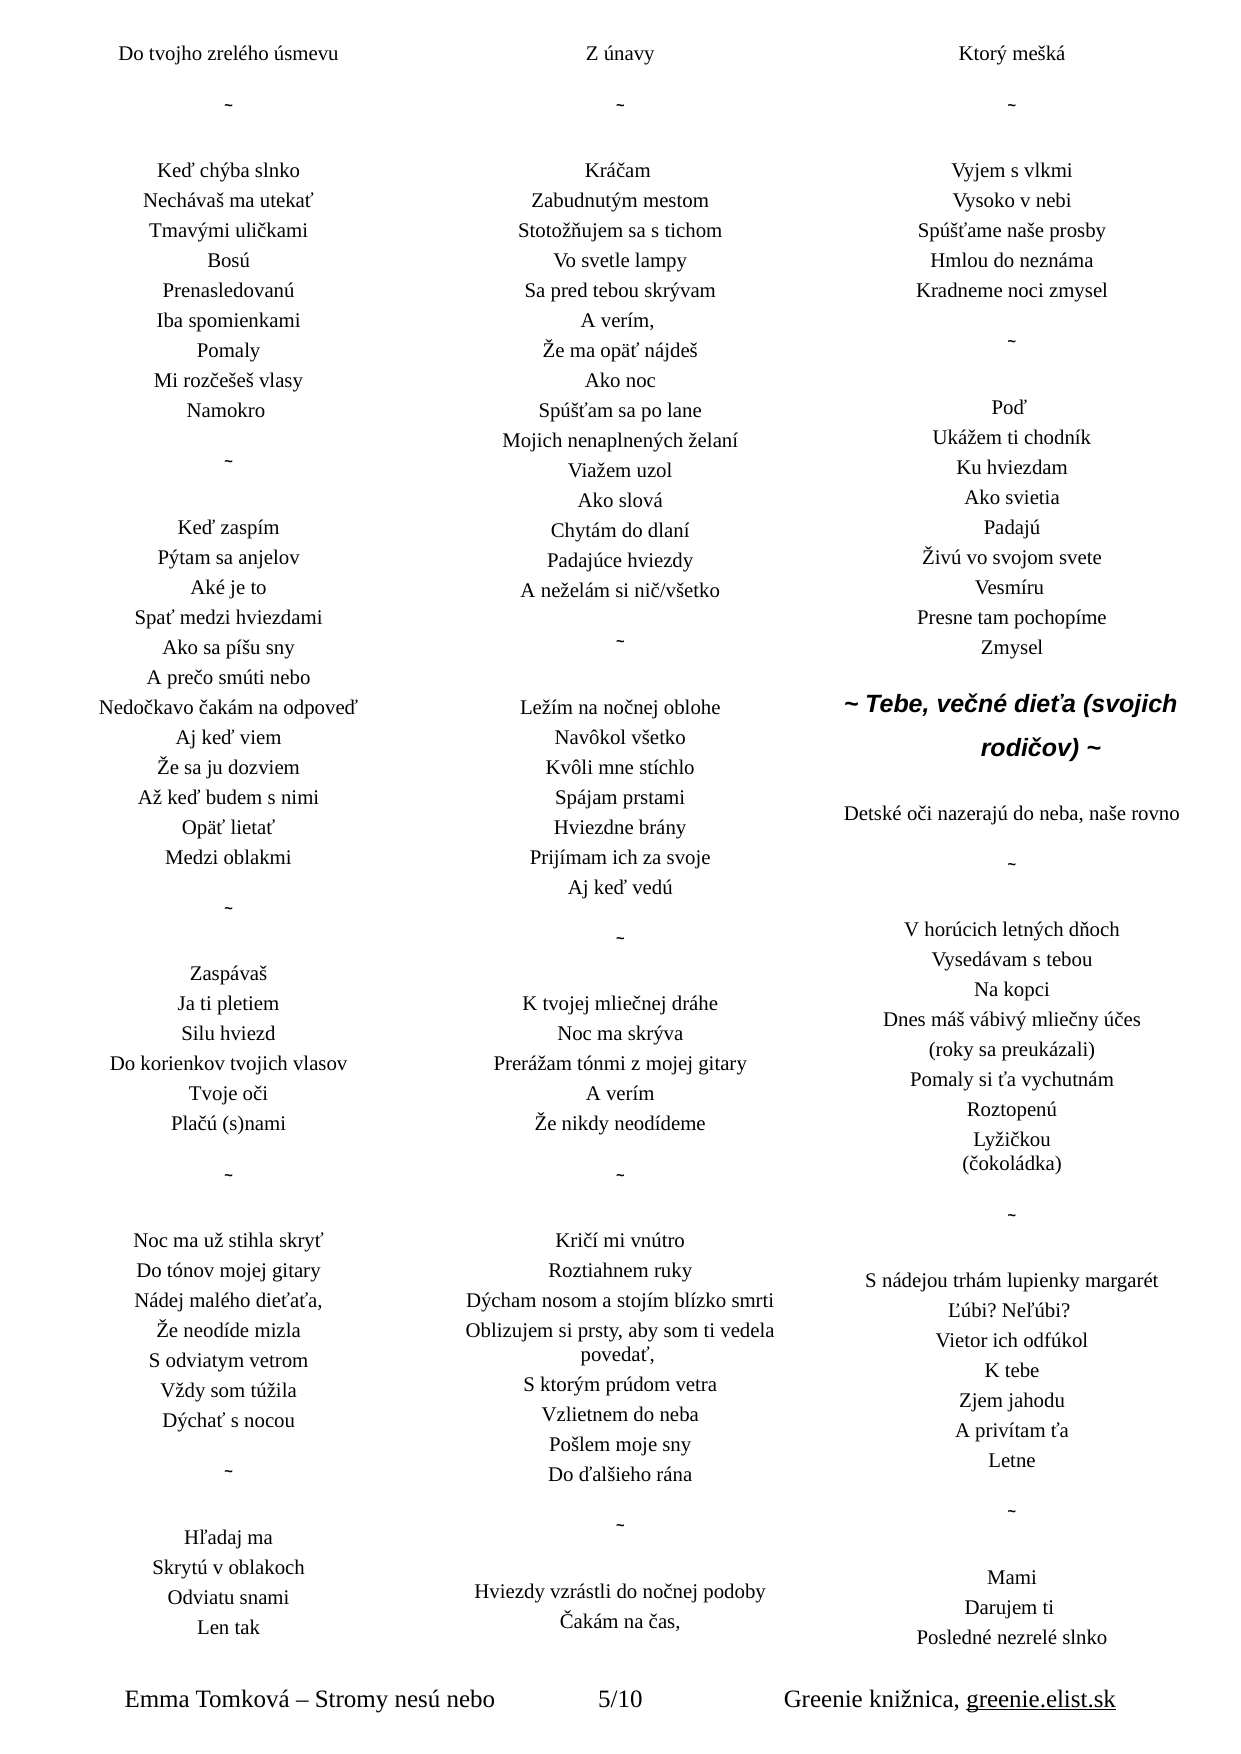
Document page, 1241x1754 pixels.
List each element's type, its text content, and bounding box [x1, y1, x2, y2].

text Ležím na nočnej oblohe [433, 671, 807, 719]
text Letne [825, 1448, 1199, 1472]
text Spúšťame naše prosby [825, 218, 1199, 242]
text Vietor ich odfúkol [825, 1328, 1199, 1352]
text Prijímam ich za svoje [433, 845, 807, 869]
text Navôkol všetko [433, 725, 807, 749]
text Že nikdy neodídeme [433, 1111, 807, 1135]
text Čakám na čas, [433, 1609, 807, 1633]
text Z únavy [433, 41, 807, 65]
subtitle ~ [433, 96, 807, 113]
text Aj keď viem [41, 725, 415, 749]
text Ja ti pletiem [41, 991, 415, 1015]
subtitle ~ [433, 930, 807, 946]
text Že ma opäť nájdeš [433, 338, 807, 362]
subtitle ~ [41, 900, 415, 916]
text Aj keď vedú [433, 875, 807, 899]
text Oblizujem si prsty, aby som ti vedela povedať, [433, 1318, 807, 1366]
text Mami [825, 1541, 1199, 1589]
text Mojich nenaplnených želaní [433, 428, 807, 452]
text Kvôli mne stíchlo [433, 755, 807, 779]
text Ľúbi? Neľúbi? [825, 1298, 1199, 1322]
text Zaspávaš [41, 937, 415, 985]
text Tvoje oči [41, 1081, 415, 1105]
text Padajú [825, 515, 1199, 539]
text Detské oči nazerajú do neba, naše rovno [825, 801, 1199, 824]
subtitle ~ [825, 96, 1199, 113]
text Živú vo svojom svete [825, 545, 1199, 569]
text Zjem jahodu [825, 1388, 1199, 1412]
text Roztopenú [825, 1097, 1199, 1121]
text Stotožňujem sa s tichom [433, 218, 807, 242]
text Kráčam [433, 134, 807, 182]
text Hľadaj ma [41, 1501, 415, 1549]
text Namokro [41, 398, 415, 422]
text Odviatu snami [41, 1585, 415, 1609]
text Iba spomienkami [41, 308, 415, 332]
text Až keď budem s nimi [41, 785, 415, 809]
text Vysedávam s tebou [825, 947, 1199, 971]
text Že neodíde mizla [41, 1318, 415, 1342]
subtitle ~ [433, 633, 807, 650]
text Vo svetle lampy [433, 248, 807, 272]
text Vyjem s vlkmi [825, 134, 1199, 182]
text Len tak [41, 1615, 415, 1639]
text Noc ma už stihla skryť [41, 1204, 415, 1252]
text Roztiahnem ruky [433, 1258, 807, 1282]
text Lyžičkou (čokoládka) [825, 1127, 1199, 1175]
text Hviezdy vzrástli do nočnej podoby [433, 1555, 807, 1603]
text A verím [433, 1081, 807, 1105]
text Prenasledovanú [41, 278, 415, 302]
subtitle ~ [41, 453, 415, 470]
text Že sa ju dozviem [41, 755, 415, 779]
text Ako noc [433, 368, 807, 392]
text Chytám do dlaní [433, 518, 807, 542]
subtitle ~ [825, 333, 1199, 350]
text Spúšťam sa po lane [433, 398, 807, 422]
text K tvojej mliečnej dráhe [433, 967, 807, 1015]
subtitle ~ [825, 1206, 1199, 1223]
text Dýcham nosom a stojím blízko smrti [433, 1288, 807, 1312]
text (roky sa preukázali) [825, 1037, 1199, 1061]
text Vždy som túžila [41, 1378, 415, 1402]
text Zabudnutým mestom [433, 188, 807, 212]
text Do ďalšieho rána [433, 1462, 807, 1486]
text Prerážam tónmi z mojej gitary [433, 1051, 807, 1075]
text Keď zaspím [41, 491, 415, 539]
text Do tónov mojej gitary [41, 1258, 415, 1282]
text A privítam ťa [825, 1418, 1199, 1442]
text Hmlou do neznáma [825, 248, 1199, 272]
text Hviezdne brány [433, 815, 807, 839]
text Opäť lietať [41, 815, 415, 839]
text Pošlem moje sny [433, 1432, 807, 1456]
subtitle ~ [433, 1166, 807, 1183]
text Ako svietia [825, 485, 1199, 509]
subtitle ~ [41, 1166, 415, 1183]
text A prečo smúti nebo [41, 665, 415, 689]
text Skrytú v oblakoch [41, 1555, 415, 1579]
text Ktorý mešká [825, 41, 1199, 65]
text Noc ma skrýva [433, 1021, 807, 1045]
text Ku hviezdam [825, 455, 1199, 479]
text Pomaly si ťa vychutnám [825, 1067, 1199, 1091]
text Mi rozčešeš vlasy [41, 368, 415, 392]
text Ako slová [433, 488, 807, 512]
text Darujem ti [825, 1594, 1199, 1619]
text Poď [825, 371, 1199, 419]
text A neželám si nič/všetko [433, 578, 807, 602]
text Tmavými uličkami [41, 218, 415, 242]
text Spájam prstami [433, 785, 807, 809]
text Kričí mi vnútro [433, 1204, 807, 1252]
text Medzi oblakmi [41, 845, 415, 869]
text Zmysel [825, 635, 1199, 659]
text Dýchať s nocou [41, 1408, 415, 1432]
text Na kopci [825, 977, 1199, 1001]
text Aké je to [41, 575, 415, 599]
text Ako sa píšu sny [41, 635, 415, 659]
text V horúcich letných dňoch [825, 893, 1199, 941]
text Pýtam sa anjelov [41, 545, 415, 569]
text Kradneme noci zmysel [825, 278, 1199, 302]
text Ukážem ti chodník [825, 425, 1199, 449]
text Viažem uzol [433, 458, 807, 482]
text Nádej malého dieťaťa, [41, 1288, 415, 1312]
text S ktorým prúdom vetra [433, 1372, 807, 1396]
text Pomaly [41, 338, 415, 362]
subtitle ~ [433, 1517, 807, 1534]
text Padajúce hviezdy [433, 548, 807, 572]
subtitle ~ [825, 1503, 1199, 1520]
text K tebe [825, 1358, 1199, 1382]
text Sa pred tebou skrývam [433, 278, 807, 302]
text Keď chýba slnko [41, 134, 415, 182]
text Vysoko v nebi [825, 188, 1199, 212]
subtitle ~ Tebe, večné dieťa (svojich rodičov) ~ [825, 689, 1199, 761]
subtitle ~ [41, 96, 415, 113]
subtitle ~ [41, 1463, 415, 1480]
text Dnes máš vábivý mliečny účes [825, 1007, 1199, 1031]
text Posledné nezrelé slnko [825, 1624, 1199, 1649]
text Spať medzi hviezdami [41, 605, 415, 629]
text A verím, [433, 308, 807, 332]
text S nádejou trhám lupienky margarét [825, 1244, 1199, 1292]
subtitle ~ [825, 856, 1199, 872]
text Do korienkov tvojich vlasov [41, 1051, 415, 1075]
text Do tvojho zrelého úsmevu [41, 41, 415, 65]
text Presne tam pochopíme [825, 605, 1199, 629]
text Plačú (s)nami [41, 1111, 415, 1135]
text Vzlietnem do neba [433, 1402, 807, 1426]
text Bosú [41, 248, 415, 272]
text Silu hviezd [41, 1021, 415, 1045]
text S odviatym vetrom [41, 1348, 415, 1372]
text Vesmíru [825, 575, 1199, 599]
text Nedočkavo čakám na odpoveď [41, 695, 415, 719]
text Nechávaš ma utekať [41, 188, 415, 212]
